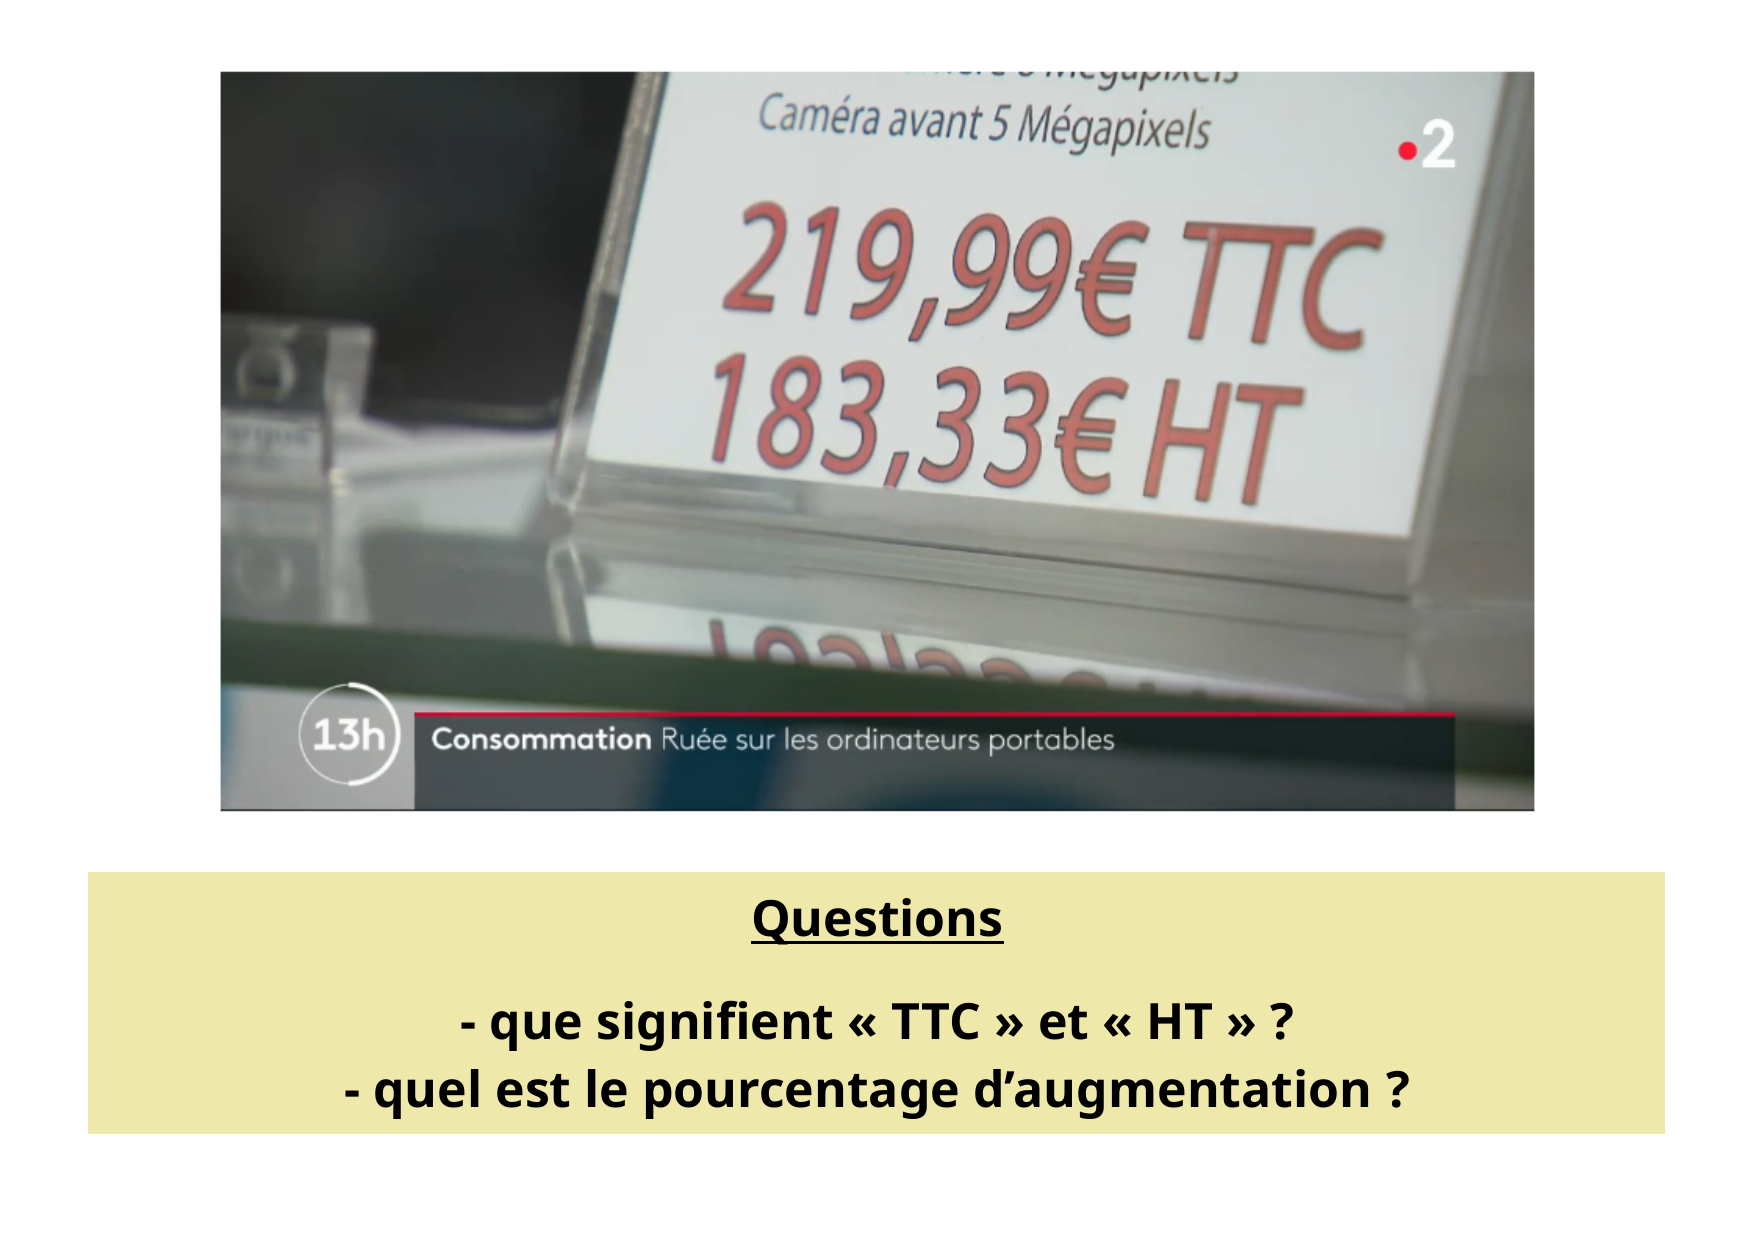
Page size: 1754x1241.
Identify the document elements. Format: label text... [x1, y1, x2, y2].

text - que signifient « TTC » et « HT » ? [88, 974, 1665, 1054]
text - quel est le pourcentage d’augmentation ? [88, 1054, 1665, 1134]
text Questions [88, 872, 1665, 952]
picture [210, 59, 1544, 827]
